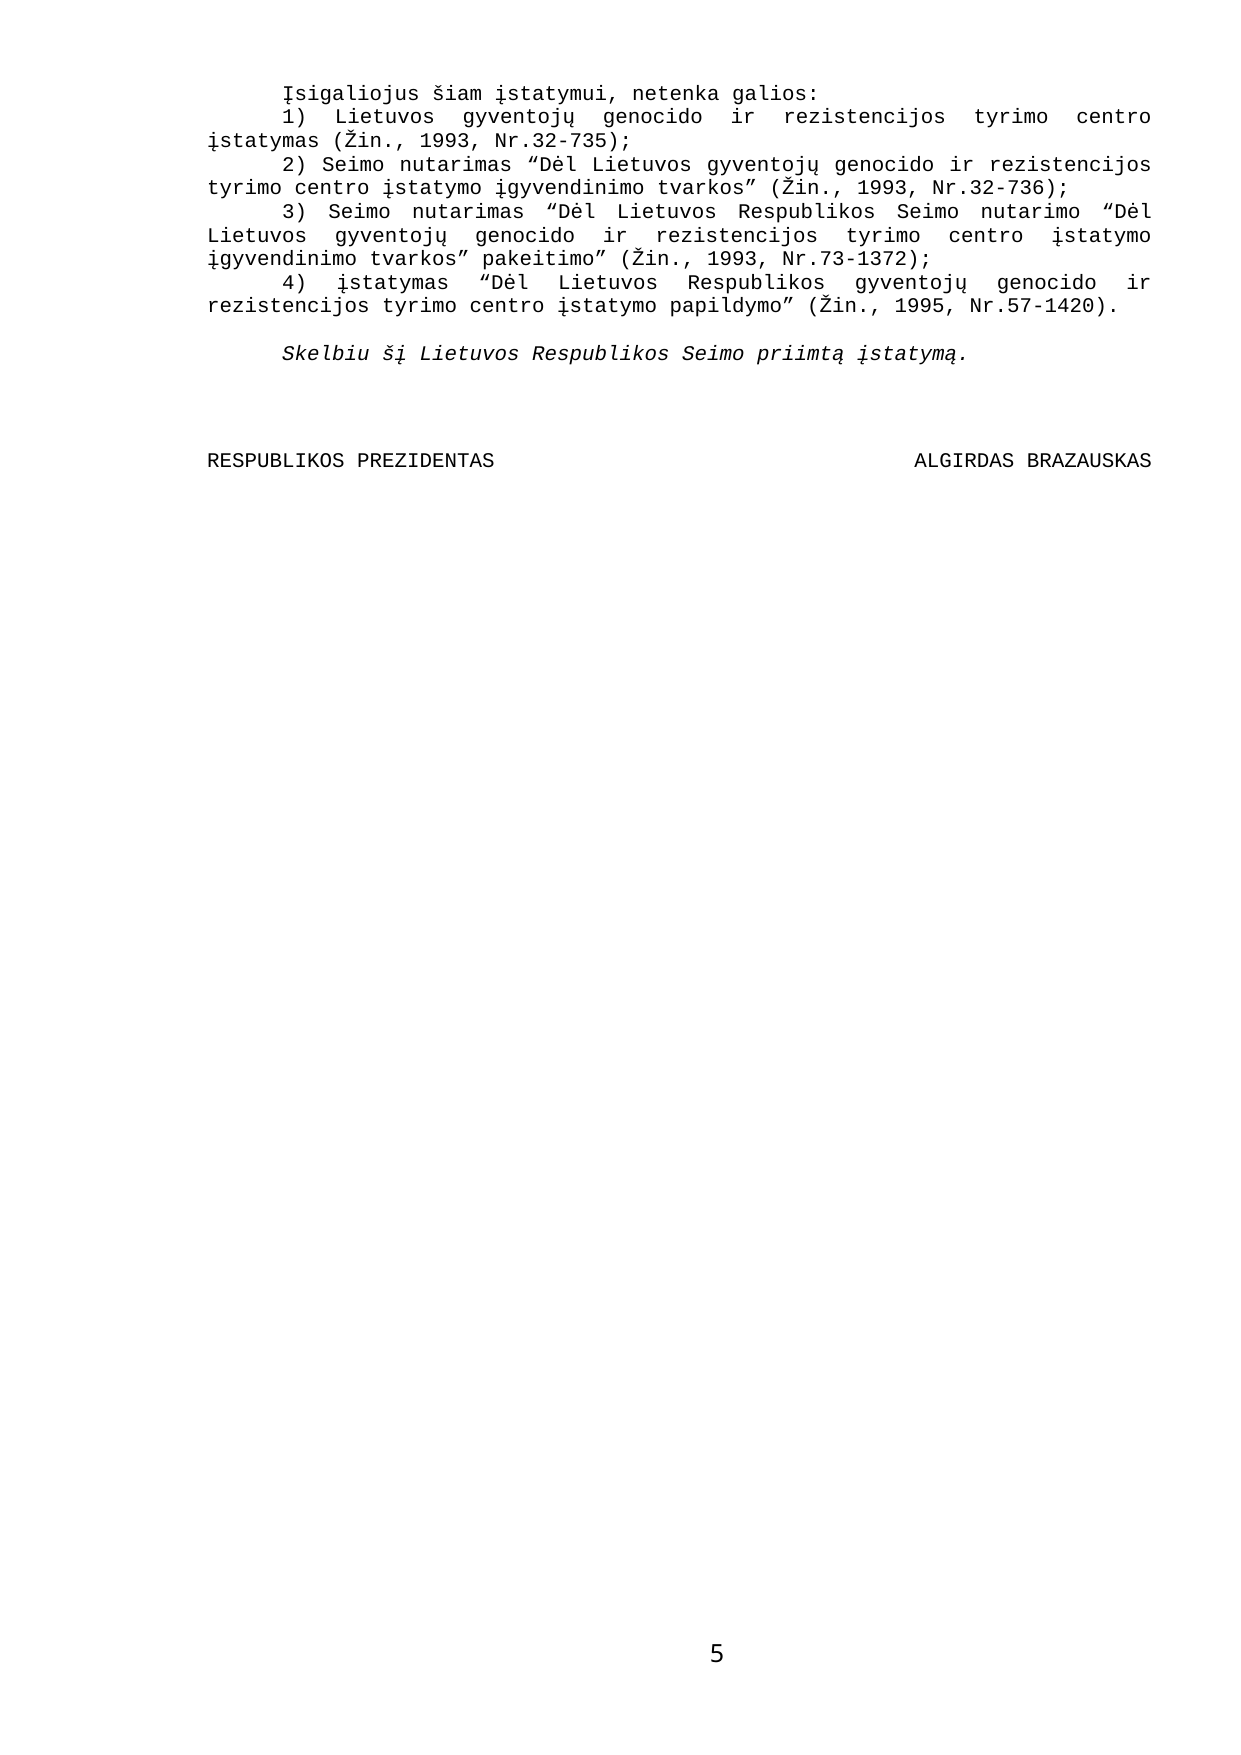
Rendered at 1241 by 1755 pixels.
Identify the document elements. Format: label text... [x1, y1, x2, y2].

text 4) įstatymas “Dėl Lietuvos Respublikos gyventojų genocido ir rezistencijos tyrimo centro įstatymo papildymo” (Žin., 1995, Nr.57-1420). [207, 272, 1152, 319]
text 2) Seimo nutarimas “Dėl Lietuvos gyventojų genocido ir rezistencijos tyrimo centro įstatymo įgyvendinimo tvarkos” (Žin., 1993, Nr.32-736); [207, 154, 1152, 201]
text Skelbiu šį Lietuvos Respublikos Seimo priimtą įstatymą. [207, 343, 1152, 366]
text 3) Seimo nutarimas “Dėl Lietuvos Respublikos Seimo nutarimo “Dėl Lietuvos gyventojų genocido ir rezistencijos tyrimo centro įstatymo įgyvendinimo tvarkos” pakeitimo” (Žin., 1993, Nr.73-1372); [207, 201, 1152, 272]
text Įsigaliojus šiam įstatymui, netenka galios: [207, 83, 1152, 106]
text RESPUBLIKOS PREZIDENTAS ALGIRDAS BRAZAUSKAS [207, 450, 1152, 473]
text 1) Lietuvos gyventojų genocido ir rezistencijos tyrimo centro įstatymas (Žin., 1993, Nr.32-735); [207, 106, 1152, 154]
